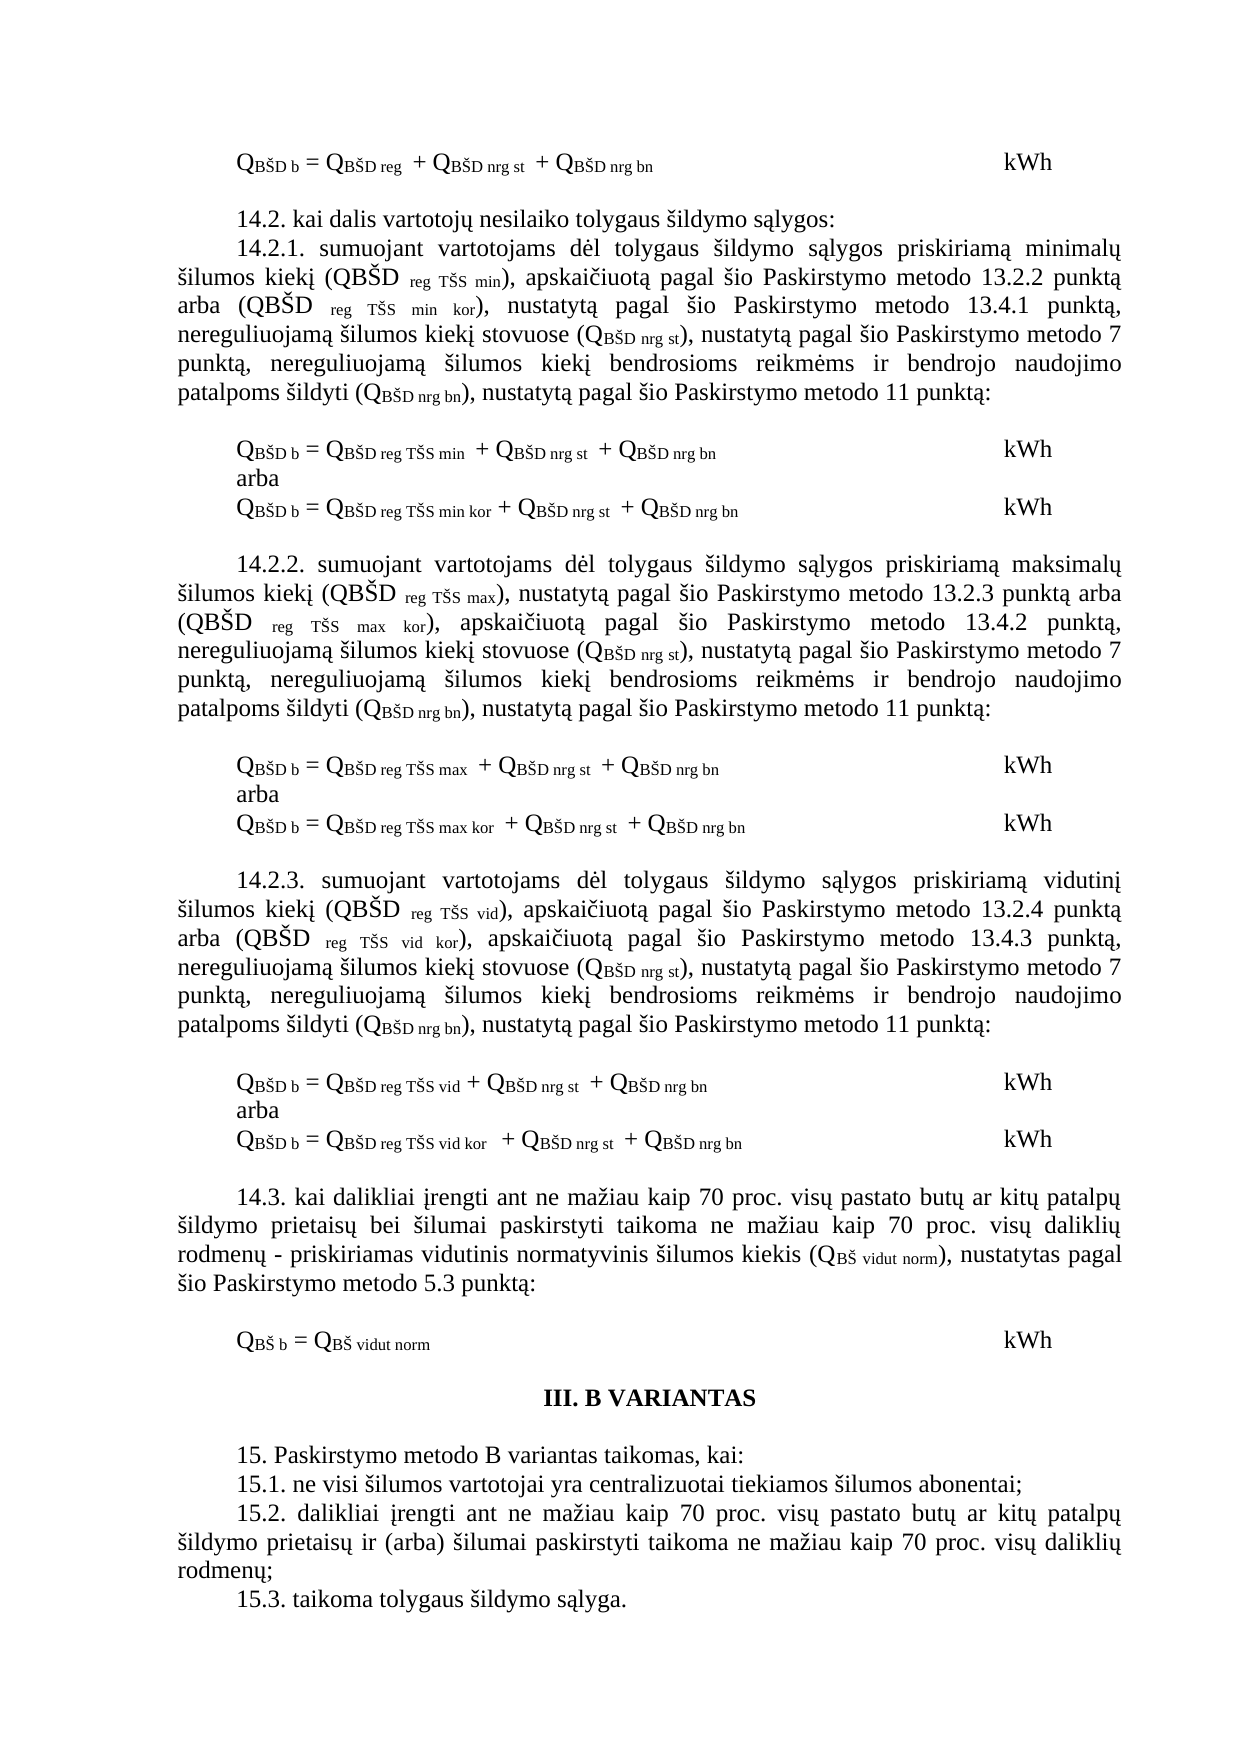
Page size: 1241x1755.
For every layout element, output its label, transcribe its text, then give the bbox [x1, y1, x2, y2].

text 15.1. ne visi šilumos vartotojai yra centralizuotai tiekiamos šilumos abonentai; [177, 1469, 1122, 1498]
text 14.2.3. sumuojant vartotojams dėl tolygaus šildymo sąlygos priskiriamą vidutinį šilumos kiekį (QBŠD reg TŠS vid), apskaičiuotą pagal šio Paskirstymo metodo 13.2.4 punktą arba (QBŠD reg TŠS vid kor), apskaičiuotą pagal šio Paskirstymo metodo 13.4.3 punktą, nereguliuojamą šilumos kiekį stovuose (QBŠD nrg st), nustatytą pagal šio Paskirstymo metodo 7 punktą, nereguliuojamą šilumos kiekį bendrosioms reikmėms ir bendrojo naudojimo patalpoms šildyti (QBŠD nrg bn), nustatytą pagal šio Paskirstymo metodo 11 punktą: [177, 866, 1122, 1038]
text QBŠD b = QBŠD reg TŠS max kor + QBŠD nrg st + QBŠD nrg bn kWh [177, 808, 1122, 837]
text QBŠD b = QBŠD reg TŠS max + QBŠD nrg st + QBŠD nrg bn kWh [177, 751, 1122, 779]
text 15. Paskirstymo metodo B variantas taikomas, kai: [177, 1441, 1122, 1469]
text 14.2.2. sumuojant vartotojams dėl tolygaus šildymo sąlygos priskiriamą maksimalų šilumos kiekį (QBŠD reg TŠS max), nustatytą pagal šio Paskirstymo metodo 13.2.3 punktą arba (QBŠD reg TŠS max kor), apskaičiuotą pagal šio Paskirstymo metodo 13.4.2 punktą, nereguliuojamą šilumos kiekį stovuose (QBŠD nrg st), nustatytą pagal šio Paskirstymo metodo 7 punktą, nereguliuojamą šilumos kiekį bendrosioms reikmėms ir bendrojo naudojimo patalpoms šildyti (QBŠD nrg bn), nustatytą pagal šio Paskirstymo metodo 11 punktą: [177, 549, 1122, 722]
text QBŠD b = QBŠD reg TŠS vid kor + QBŠD nrg st + QBŠD nrg bn kWh [177, 1124, 1122, 1153]
text 14.2. kai dalis vartotojų nesilaiko tolygaus šildymo sąlygos: [177, 204, 1122, 233]
text QBŠD b = QBŠD reg TŠS min kor + QBŠD nrg st + QBŠD nrg bn kWh [177, 492, 1122, 521]
text arba [177, 779, 1122, 808]
text 15.3. taikoma tolygaus šildymo sąlyga. [177, 1584, 1122, 1613]
text III. B VARIANTAS [177, 1383, 1122, 1412]
text arba [177, 1096, 1122, 1124]
text QBŠ b = QBŠ vidut norm kWh [177, 1326, 1122, 1354]
text arba [177, 463, 1122, 492]
text QBŠD b = QBŠD reg + QBŠD nrg st + QBŠD nrg bn kWh [177, 147, 1122, 176]
text 15.2. dalikliai įrengti ant ne mažiau kaip 70 proc. visų pastato butų ar kitų patalpų šildymo prietaisų ir (arba) šilumai paskirstyti taikoma ne mažiau kaip 70 proc. visų daliklių rodmenų; [177, 1498, 1122, 1584]
text 14.3. kai dalikliai įrengti ant ne mažiau kaip 70 proc. visų pastato butų ar kitų patalpų šildymo prietaisų bei šilumai paskirstyti taikoma ne mažiau kaip 70 proc. visų daliklių rodmenų - priskiriamas vidutinis normatyvinis šilumos kiekis (QBŠ vidut norm), nustatytas pagal šio Paskirstymo metodo 5.3 punktą: [177, 1182, 1122, 1297]
text QBŠD b = QBŠD reg TŠS vid + QBŠD nrg st + QBŠD nrg bn kWh [177, 1067, 1122, 1096]
text 14.2.1. sumuojant vartotojams dėl tolygaus šildymo sąlygos priskiriamą minimalų šilumos kiekį (QBŠD reg TŠS min), apskaičiuotą pagal šio Paskirstymo metodo 13.2.2 punktą arba (QBŠD reg TŠS min kor), nustatytą pagal šio Paskirstymo metodo 13.4.1 punktą, nereguliuojamą šilumos kiekį stovuose (QBŠD nrg st), nustatytą pagal šio Paskirstymo metodo 7 punktą, nereguliuojamą šilumos kiekį bendrosioms reikmėms ir bendrojo naudojimo patalpoms šildyti (QBŠD nrg bn), nustatytą pagal šio Paskirstymo metodo 11 punktą: [177, 233, 1122, 406]
text QBŠD b = QBŠD reg TŠS min + QBŠD nrg st + QBŠD nrg bn kWh [177, 434, 1122, 463]
